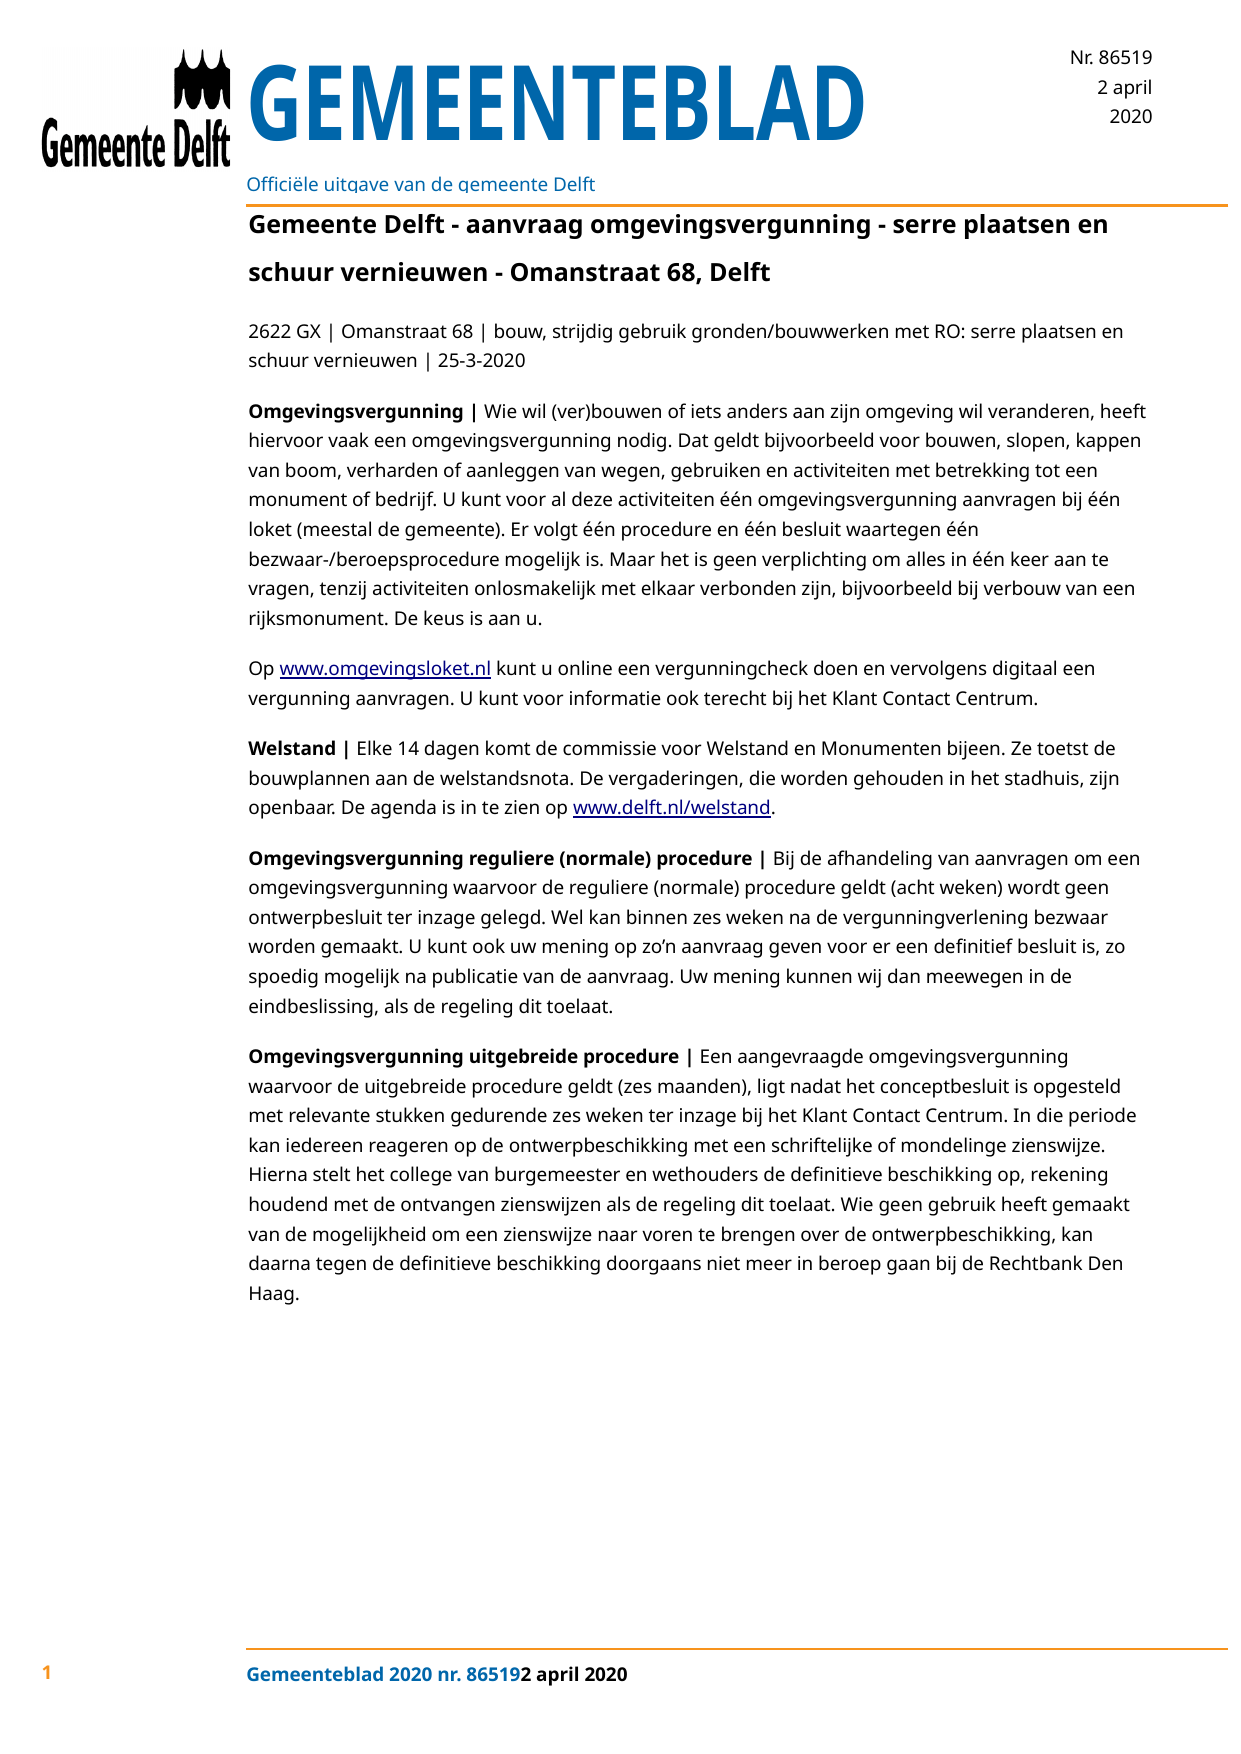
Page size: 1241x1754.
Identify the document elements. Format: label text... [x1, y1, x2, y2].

text Welstand | Elke 14 dagen komt de commissie voor Welstand en Monumenten bijeen. Ze toetst de bouwplannen aan de welstandsnota. De vergaderingen, die worden gehouden in het stadhuis, zijn openbaar. De agenda is in te zien op www.delft.nl/welstand. [248, 735, 1152, 820]
picture [41, 47, 231, 172]
text 2622 GX | Omanstraat 68 | bouw, strijdig gebruik gronden/bouwwerken met RO: serre plaatsen en schuur vernieuwen | 25-3-2020 [248, 318, 1152, 373]
text Omgevingsvergunning | Wie wil (ver)bouwen of iets anders aan zijn omgeving wil veranderen, heeft hiervoor vaak een omgevingsvergunning nodig. Dat geldt bijvoorbeeld voor bouwen, slopen, kappen van boom, verharden of aanleggen van wegen, gebruiken en activiteiten met betrekking tot een monument of bedrijf. U kunt voor al deze activiteiten één omgevingsvergunning aanvragen bij één loket (meestal de gemeente). Er volgt één procedure en één besluit waartegen één bezwaar-/beroepsprocedure mogelijk is. Maar het is geen verplichting om alles in één keer aan te vragen, tenzij activiteiten onlosmakelijk met elkaar verbonden zijn, bijvoorbeeld bij verbouw van een rijksmonument. De keus is aan u. [248, 398, 1152, 631]
text Gemeente Delft - aanvraag omgevingsvergunning - serre plaatsen en schuur vernieuwen - Omanstraat 68, Delft [248, 207, 1152, 288]
text Omgevingsvergunning reguliere (normale) procedure | Bij de afhandeling van aanvragen om een omgevingsvergunning waarvoor de reguliere (normale) procedure geldt (acht weken) wordt geen ontwerpbesluit ter inzage gelegd. Wel kan binnen zes weken na de vergunningverlening bezwaar worden gemaakt. U kunt ook uw mening op zo’n aanvraag geven voor er een definitief besluit is, zo spoedig mogelijk na publicatie van de aanvraag. Uw mening kunnen wij dan meewegen in de eindbeslissing, als de regeling dit toelaat. [248, 845, 1152, 1019]
text Op www.omgevingsloket.nl kunt u online een vergunningcheck doen en vervolgens digitaal een vergunning aanvragen. U kunt voor informatie ook terecht bij het Klant Contact Centrum. [248, 655, 1152, 711]
text Omgevingsvergunning uitgebreide procedure | Een aangevraagde omgevingsvergunning waarvoor de uitgebreide procedure geldt (zes maanden), ligt nadat het conceptbesluit is opgesteld met relevante stukken gedurende zes weken ter inzage bij het Klant Contact Centrum. In die periode kan iedereen reageren op de ontwerpbeschikking met een schriftelijke of mondelinge zienswijze. Hierna stelt het college van burgemeester en wethouders de definitieve beschikking op, rekening houdend met de ontvangen zienswijzen als de regeling dit toelaat. Wie geen gebruik heeft gemaakt van de mogelijkheid om een zienswijze naar voren te brengen over de ontwerpbeschikking, kan daarna tegen de definitieve beschikking doorgaans niet meer in beroep gaan bij de Rechtbank Den Haag. [248, 1043, 1152, 1306]
